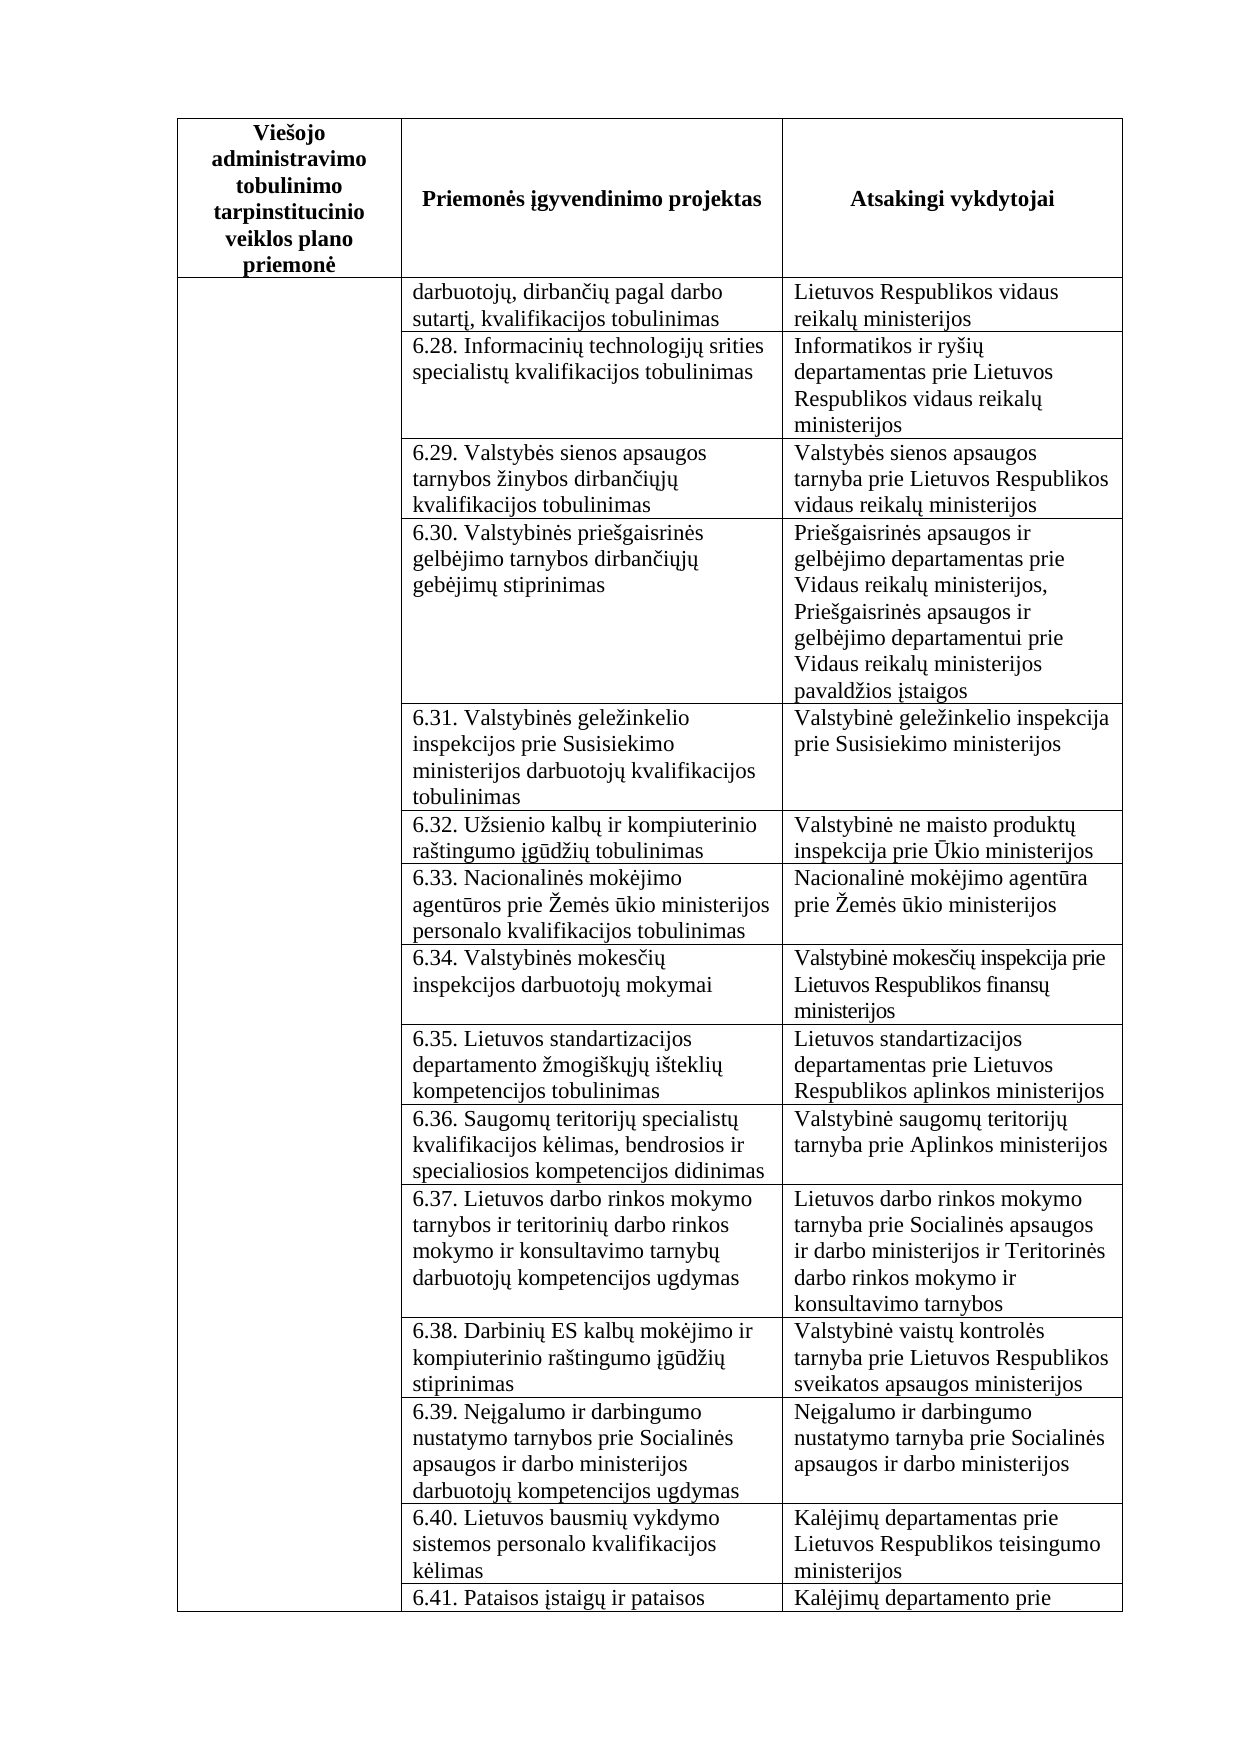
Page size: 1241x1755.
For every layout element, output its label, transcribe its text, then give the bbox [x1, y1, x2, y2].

table_cell 6.38. Darbinių ES kalbų mokėjimo ir kompiuterinio raštingumo įgūdžių stiprinimas [402, 1318, 782, 1397]
table_cell 6.35. Lietuvos standartizacijos departamento žmogiškųjų išteklių kompetencijos tobulinimas [402, 1025, 782, 1104]
table_cell Priešgaisrinės apsaugos ir gelbėjimo departamentas prie Vidaus reikalų ministerijos, Priešgaisrinės apsaugos ir gelbėjimo departamentui prie Vidaus reikalų ministerijos pavaldžios įstaigos [783, 519, 1122, 703]
table_cell 6.39. Neįgalumo ir darbingumo nustatymo tarnybos prie Socialinės apsaugos ir darbo ministerijos darbuotojų kompetencijos ugdymas [402, 1398, 782, 1503]
table_cell 6.40. Lietuvos bausmių vykdymo sistemos personalo kvalifikacijos kėlimas [402, 1504, 782, 1583]
table_cell Lietuvos standartizacijos departamentas prie Lietuvos Respublikos aplinkos ministerijos [783, 1025, 1122, 1104]
table_cell Valstybinė mokesčių inspekcija prie Lietuvos Respublikos finansų ministerijos [783, 945, 1122, 1023]
table_header Atsakingi vykdytojai [783, 119, 1122, 277]
table_cell 6.36. Saugomų teritorijų specialistų kvalifikacijos kėlimas, bendrosios ir specialiosios kompetencijos didinimas [402, 1105, 782, 1184]
table_cell Valstybinė saugomų teritorijų tarnyba prie Aplinkos ministerijos [783, 1105, 1122, 1184]
table_cell 6.28. Informacinių technologijų srities specialistų kvalifikacijos tobulinimas [402, 332, 782, 437]
table_cell 6.29. Valstybės sienos apsaugos tarnybos žinybos dirbančiųjų kvalifikacijos tobulinimas [402, 439, 782, 518]
table_cell 6.31. Valstybinės geležinkelio inspekcijos prie Susisiekimo ministerijos darbuotojų kvalifikacijos tobulinimas [402, 704, 782, 809]
table_cell Valstybės sienos apsaugos tarnyba prie Lietuvos Respublikos vidaus reikalų ministerijos [783, 439, 1122, 518]
table_cell Kalėjimų departamento prie [783, 1584, 1122, 1611]
table_cell 6.34. Valstybinės mokesčių inspekcijos darbuotojų mokymai [402, 945, 782, 1023]
table_cell 6.41. Pataisos įstaigų ir pataisos [402, 1584, 782, 1611]
table_cell 6.33. Nacionalinės mokėjimo agentūros prie Žemės ūkio ministerijos personalo kvalifikacijos tobulinimas [402, 864, 782, 943]
table_cell 6.32. Užsienio kalbų ir kompiuterinio raštingumo įgūdžių tobulinimas [402, 811, 782, 863]
table_cell Lietuvos Respublikos vidaus reikalų ministerijos [783, 278, 1122, 331]
table_cell Valstybinė geležinkelio inspekcija prie Susisiekimo ministerijos [783, 704, 1122, 809]
table_cell Valstybinė ne maisto produktų inspekcija prie Ūkio ministerijos [783, 811, 1122, 863]
table_cell Kalėjimų departamentas prie Lietuvos Respublikos teisingumo ministerijos [783, 1504, 1122, 1583]
table_header Viešojo administravimo tobulinimo tarpinstitucinio veiklos plano priemonė [178, 119, 401, 277]
table_cell [178, 278, 401, 1611]
table_header Priemonės įgyvendinimo projektas [402, 119, 782, 277]
table_cell 6.37. Lietuvos darbo rinkos mokymo tarnybos ir teritorinių darbo rinkos mokymo ir konsultavimo tarnybų darbuotojų kompetencijos ugdymas [402, 1185, 782, 1317]
table_cell Nacionalinė mokėjimo agentūra prie Žemės ūkio ministerijos [783, 864, 1122, 943]
table_cell 6.30. Valstybinės priešgaisrinės gelbėjimo tarnybos dirbančiųjų gebėjimų stiprinimas [402, 519, 782, 703]
table_cell Neįgalumo ir darbingumo nustatymo tarnyba prie Socialinės apsaugos ir darbo ministerijos [783, 1398, 1122, 1503]
table_cell Informatikos ir ryšių departamentas prie Lietuvos Respublikos vidaus reikalų ministerijos [783, 332, 1122, 437]
table_cell darbuotojų, dirbančių pagal darbo sutartį, kvalifikacijos tobulinimas [402, 278, 782, 331]
table_cell Valstybinė vaistų kontrolės tarnyba prie Lietuvos Respublikos sveikatos apsaugos ministerijos [783, 1318, 1122, 1397]
table_cell Lietuvos darbo rinkos mokymo tarnyba prie Socialinės apsaugos ir darbo ministerijos ir Teritorinės darbo rinkos mokymo ir konsultavimo tarnybos [783, 1185, 1122, 1317]
